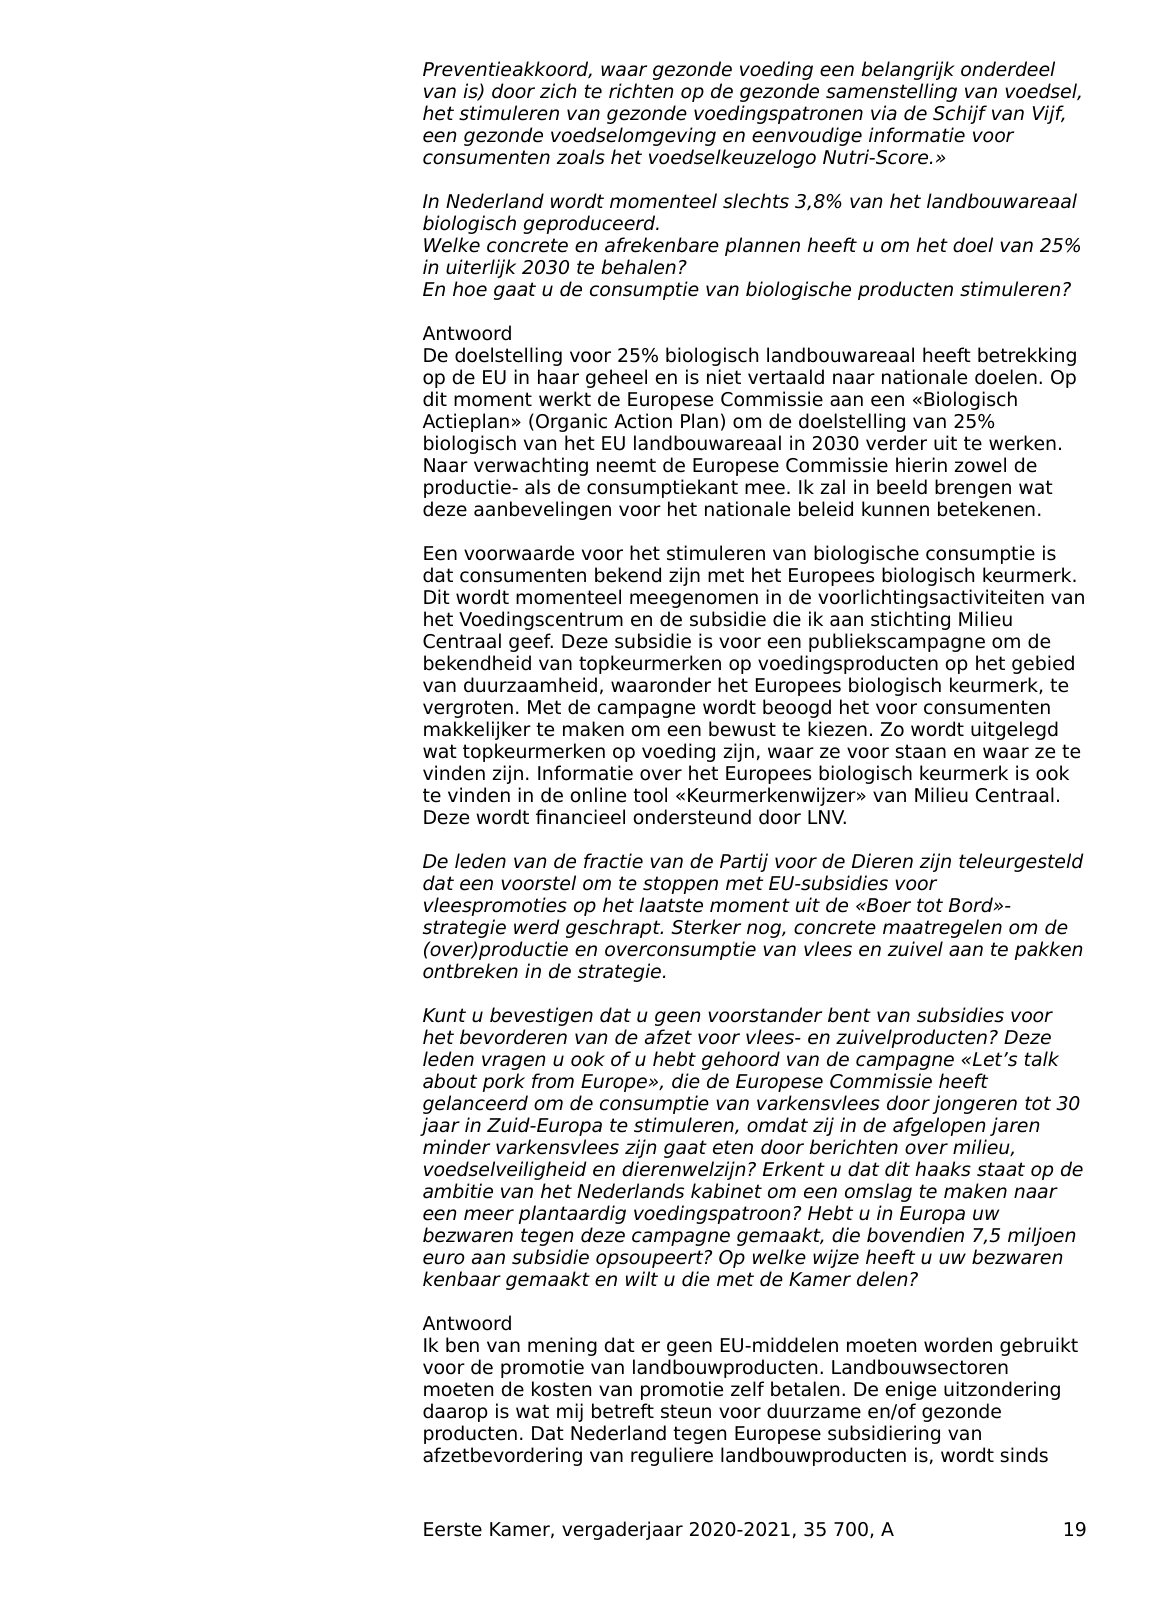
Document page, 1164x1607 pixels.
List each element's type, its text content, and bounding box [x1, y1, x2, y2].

text Ik ben van mening dat er geen EU-middelen moeten worden gebruikt voor de promotie van landbouwproducten. Landbouwsectoren moeten de kosten van promotie zelf betalen. De enige uitzondering daarop is wat mij betreft steun voor duurzame en/of gezonde producten. Dat Nederland tegen Europese subsidiering van afzetbevordering van reguliere landbouwproducten is, wordt sinds [422, 1335, 1087, 1467]
text In Nederland wordt momenteel slechts 3,8% van het landbouwareaal biologisch geproduceerd. [422, 191, 1087, 235]
text Antwoord [422, 323, 1087, 345]
text De leden van de fractie van de Partij voor de Dieren zijn teleurgesteld dat een voorstel om te stoppen met EU-subsidies voor vleespromoties op het laatste moment uit de «Boer tot Bord»-strategie werd geschrapt. Sterker nog, concrete maatregelen om de (over)productie en overconsumptie van vlees en zuivel aan te pakken ontbreken in de strategie. [422, 851, 1087, 983]
text Een voorwaarde voor het stimuleren van biologische consumptie is dat consumenten bekend zijn met het Europees biologisch keurmerk. Dit wordt momenteel meegenomen in de voorlichtingsactiviteiten van het Voedingscentrum en de subsidie die ik aan stichting Milieu Centraal geef. Deze subsidie is voor een publiekscampagne om de bekendheid van topkeurmerken op voedingsproducten op het gebied van duurzaamheid, waaronder het Europees biologisch keurmerk, te vergroten. Met de campagne wordt beoogd het voor consumenten makkelijker te maken om een bewust te kiezen. Zo wordt uitgelegd wat topkeurmerken op voeding zijn, waar ze voor staan en waar ze te vinden zijn. Informatie over het Europees biologisch keurmerk is ook te vinden in de online tool «Keurmerkenwijzer» van Milieu Centraal. Deze wordt financieel ondersteund door LNV. [422, 543, 1087, 829]
text Antwoord [422, 1313, 1087, 1335]
text Welke concrete en afrekenbare plannen heeft u om het doel van 25% in uiterlijk 2030 te behalen? [422, 235, 1087, 279]
text En hoe gaat u de consumptie van biologische producten stimuleren? [422, 279, 1087, 301]
text De doelstelling voor 25% biologisch landbouwareaal heeft betrekking op de EU in haar geheel en is niet vertaald naar nationale doelen. Op dit moment werkt de Europese Commissie aan een «Biologisch Actieplan» (Organic Action Plan) om de doelstelling van 25% biologisch van het EU landbouwareaal in 2030 verder uit te werken. Naar verwachting neemt de Europese Commissie hierin zowel de productie- als de consumptiekant mee. Ik zal in beeld brengen wat deze aanbevelingen voor het nationale beleid kunnen betekenen. [422, 345, 1087, 521]
text Preventieakkoord, waar gezonde voeding een belangrijk onderdeel van is) door zich te richten op de gezonde samenstelling van voedsel, het stimuleren van gezonde voedingspatronen via de Schijf van Vijf, een gezonde voedselomgeving en eenvoudige informatie voor consumenten zoals het voedselkeuzelogo Nutri-Score.» [422, 59, 1087, 169]
text Kunt u bevestigen dat u geen voorstander bent van subsidies voor het bevorderen van de afzet voor vlees- en zuivelproducten? Deze leden vragen u ook of u hebt gehoord van de campagne «Let’s talk about pork from Europe», die de Europese Commissie heeft gelanceerd om de consumptie van varkensvlees door jongeren tot 30 jaar in Zuid-Europa te stimuleren, omdat zij in de afgelopen jaren minder varkensvlees zijn gaat eten door berichten over milieu, voedselveiligheid en dierenwelzijn? Erkent u dat dit haaks staat op de ambitie van het Nederlands kabinet om een omslag te maken naar een meer plantaardig voedingspatroon? Hebt u in Europa uw bezwaren tegen deze campagne gemaakt, die bovendien 7,5 miljoen euro aan subsidie opsoupeert? Op welke wijze heeft u uw bezwaren kenbaar gemaakt en wilt u die met de Kamer delen? [422, 1005, 1087, 1291]
